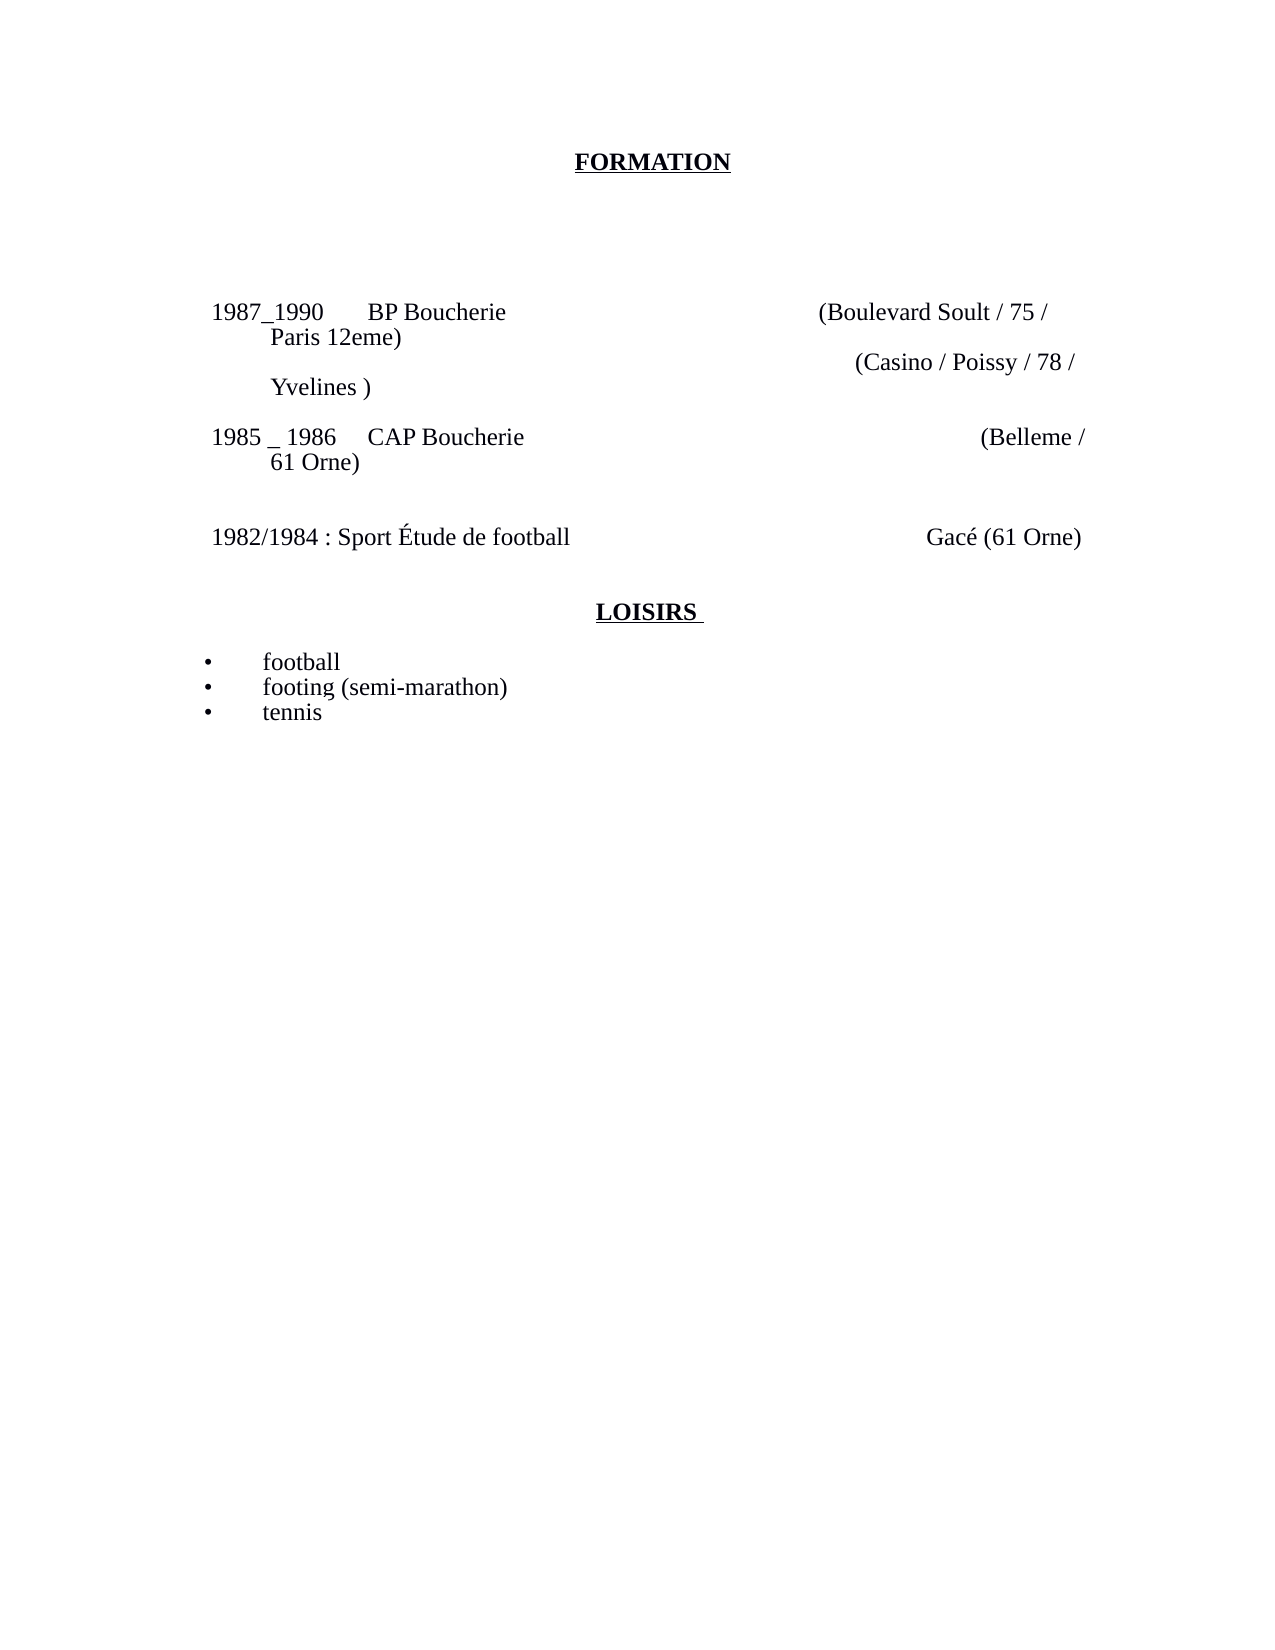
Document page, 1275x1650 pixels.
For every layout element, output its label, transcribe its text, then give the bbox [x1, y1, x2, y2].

text FORMATION [211, 150, 1087, 175]
text 1985 _ 1986 CAP Boucherie (Belleme / 61 Orne) [211, 425, 1087, 475]
list tennis [203, 700, 1087, 725]
text LOISIRS [211, 600, 1087, 625]
list football [203, 650, 1087, 675]
text (Casino / Poissy / 78 / Yvelines ) [211, 350, 1087, 400]
text 1987_1990 BP Boucherie (Boulevard Soult / 75 / Paris 12eme) [211, 300, 1087, 350]
list footing (semi-marathon) [203, 675, 1087, 700]
text 1982/1984 : Sport Étude de football Gacé (61 Orne) [211, 525, 1087, 550]
